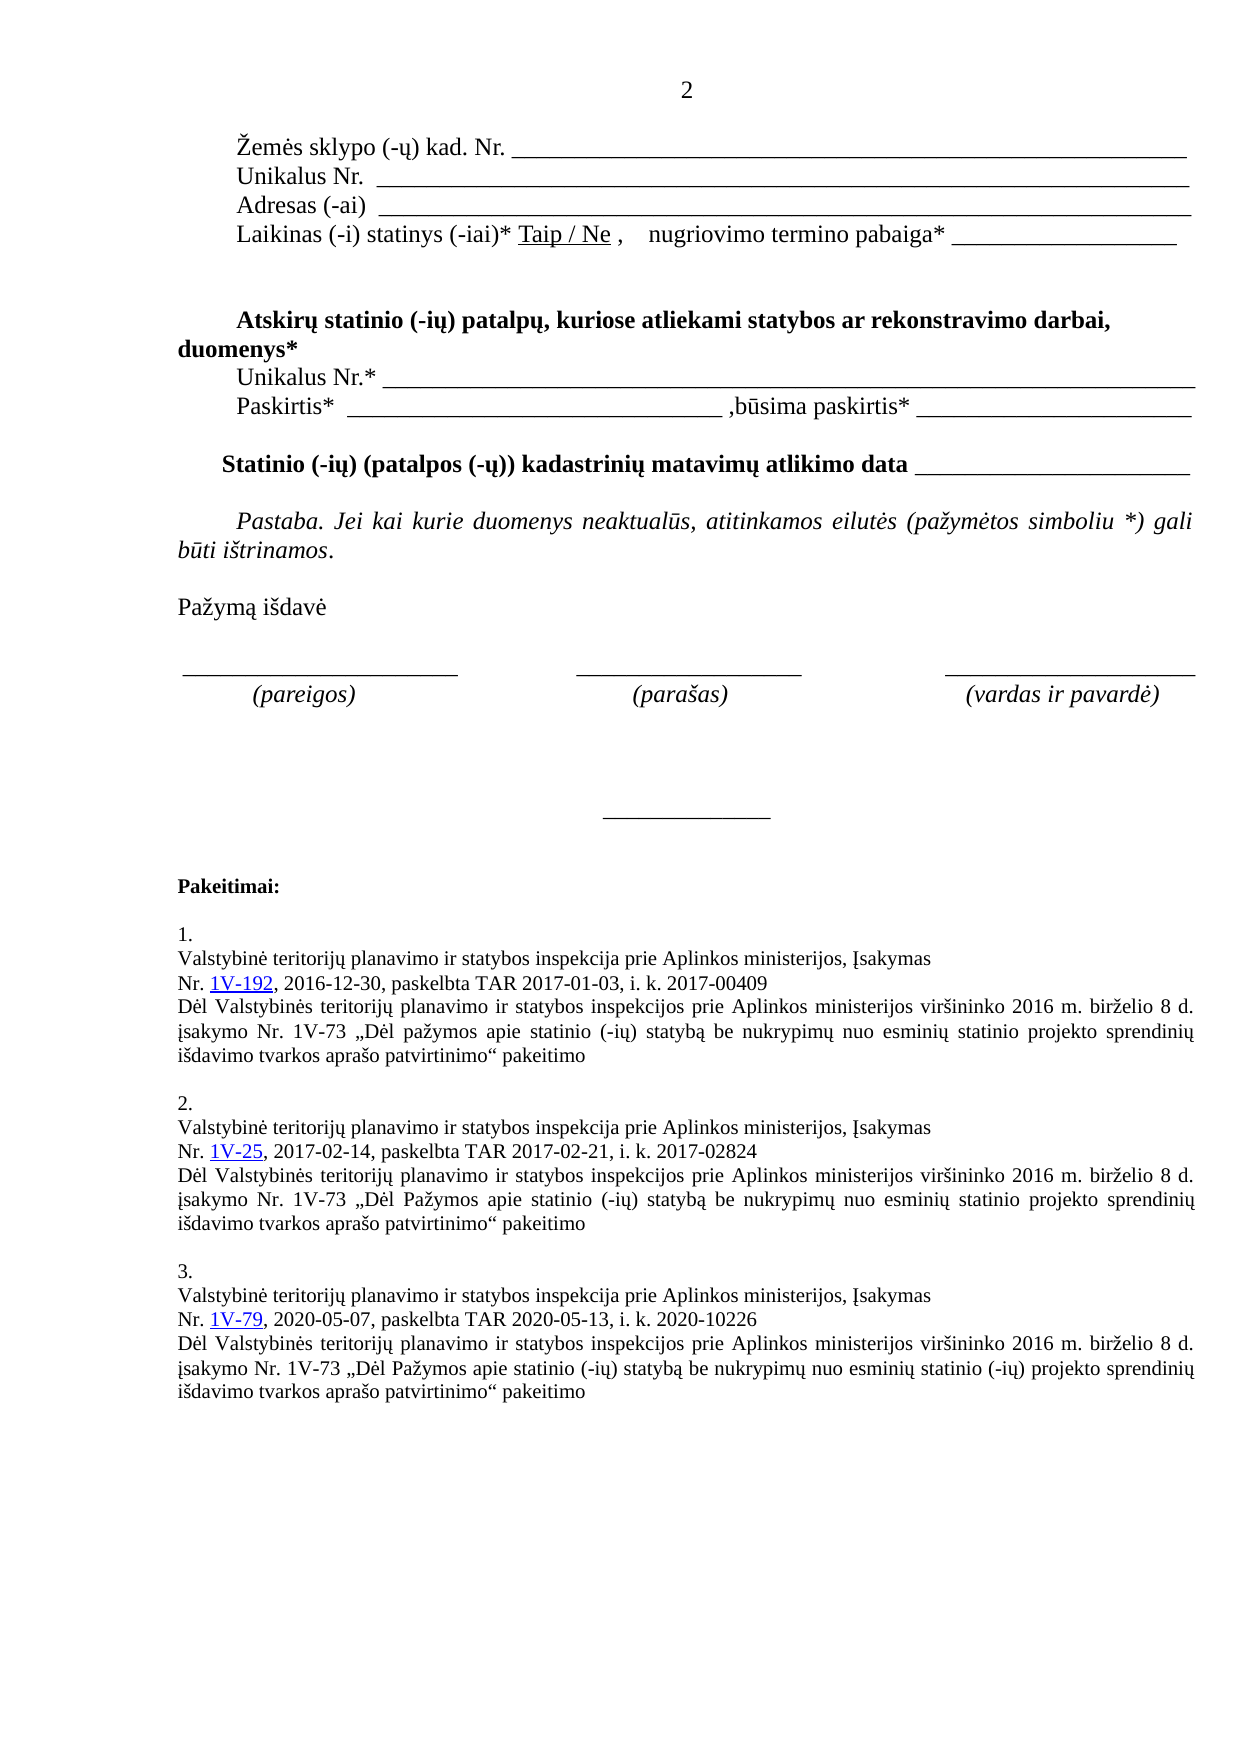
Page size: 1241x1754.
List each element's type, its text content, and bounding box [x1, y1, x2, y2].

text Pakeitimai: [177, 874, 1196, 898]
text ______________________ __________________ ____________________ [177, 650, 1196, 679]
text Laikinas (-i) statinys (-iai)* Taip / Ne , nugriovimo termino pabaiga* __________________ [177, 219, 1196, 247]
text Nr. 1V-25, 2017-02-14, paskelbta TAR 2017-02-21, i. k. 2017-02824 [177, 1139, 1196, 1163]
text Pastaba. Jei kai kurie duomenys neaktualūs, atitinkamos eilutės (pažymėtos simboliu *) gali būti ištrinamos. [177, 506, 1196, 564]
text Atskirų statinio (-ių) patalpų, kuriose atliekami statybos ar rekonstravimo darbai, duomenys* [177, 305, 1196, 362]
text Dėl Valstybinės teritorijų planavimo ir statybos inspekcijos prie Aplinkos ministerijos viršininko 2016 m. birželio 8 d. įsakymo Nr. 1V-73 „Dėl Pažymos apie statinio (-ių) statybą be nukrypimų nuo esminių statinio projekto sprendinių išdavimo tvarkos aprašo patvirtinimo“ pakeitimo [177, 1163, 1196, 1235]
text Adresas (-ai) _________________________________________________________________ [177, 190, 1196, 219]
text (pareigos) (parašas) (vardas ir pavardė) [177, 679, 1196, 707]
text 2. [177, 1091, 1196, 1115]
text Pažymą išdavė [177, 592, 1196, 621]
text Valstybinė teritorijų planavimo ir statybos inspekcija prie Aplinkos ministerijos, Įsakymas [177, 1283, 1196, 1307]
text Dėl Valstybinės teritorijų planavimo ir statybos inspekcijos prie Aplinkos ministerijos viršininko 2016 m. birželio 8 d. įsakymo Nr. 1V-73 „Dėl Pažymos apie statinio (-ių) statybą be nukrypimų nuo esminių statinio (-ių) projekto sprendinių išdavimo tvarkos aprašo patvirtinimo“ pakeitimo [177, 1331, 1196, 1403]
text Statinio (-ių) (patalpos (-ų)) kadastrinių matavimų atlikimo data ______________________ [177, 449, 1196, 477]
text Nr. 1V-79, 2020-05-07, paskelbta TAR 2020-05-13, i. k. 2020-10226 [177, 1307, 1196, 1331]
text Paskirtis* ______________________________ ,būsima paskirtis* ______________________ [177, 391, 1196, 420]
text 3. [177, 1259, 1196, 1283]
text 1. [177, 922, 1196, 946]
text Unikalus Nr.* _________________________________________________________________ [177, 362, 1196, 391]
text Valstybinė teritorijų planavimo ir statybos inspekcija prie Aplinkos ministerijos, Įsakymas [177, 946, 1196, 970]
text Nr. 1V-192, 2016-12-30, paskelbta TAR 2017-01-03, i. k. 2017-00409 [177, 970, 1196, 994]
text Unikalus Nr. _________________________________________________________________ [177, 161, 1196, 190]
text ______________ [177, 794, 1196, 821]
text Dėl Valstybinės teritorijų planavimo ir statybos inspekcijos prie Aplinkos ministerijos viršininko 2016 m. birželio 8 d. įsakymo Nr. 1V-73 „Dėl pažymos apie statinio (-ių) statybą be nukrypimų nuo esminių statinio projekto sprendinių išdavimo tvarkos aprašo patvirtinimo“ pakeitimo [177, 994, 1196, 1067]
text Žemės sklypo (-ų) kad. Nr. ______________________________________________________ [177, 132, 1196, 161]
text Valstybinė teritorijų planavimo ir statybos inspekcija prie Aplinkos ministerijos, Įsakymas [177, 1115, 1196, 1139]
